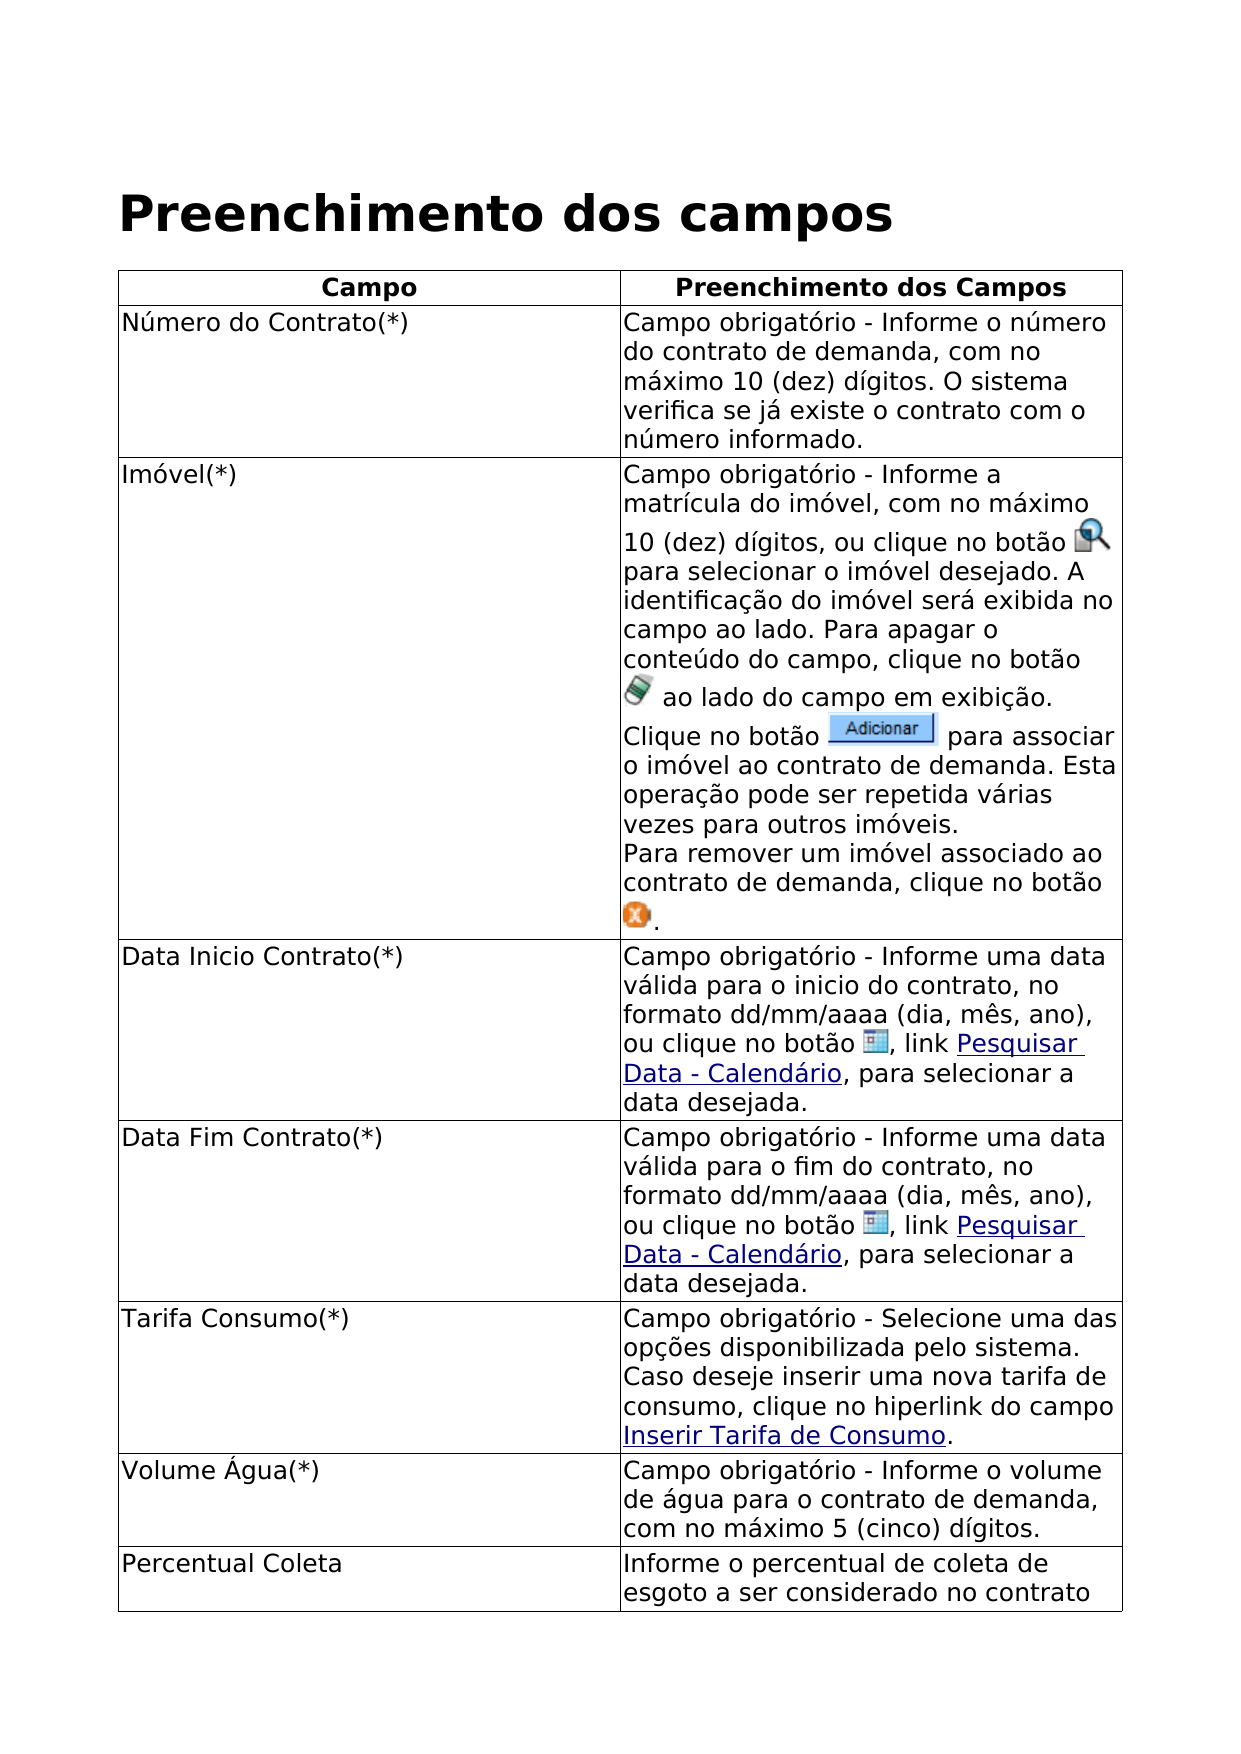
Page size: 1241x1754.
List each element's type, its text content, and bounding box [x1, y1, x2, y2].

table_cell Percentual Coleta [119, 1547, 620, 1611]
table_cell Imóvel(*) [119, 458, 620, 939]
table_cell Data Fim Contrato(*) [119, 1121, 620, 1301]
picture [827, 712, 939, 746]
picture [863, 1029, 889, 1053]
table_cell Campo obrigatório - Informe o volume de água para o contrato de demanda, com no máximo 5 (cinco) dígitos. [621, 1454, 1122, 1546]
table_header Preenchimento dos Campos [621, 271, 1122, 305]
picture [1074, 518, 1111, 552]
table_header Campo [119, 271, 620, 305]
picture [863, 1210, 889, 1234]
table_cell Volume Água(*) [119, 1454, 620, 1546]
picture [622, 673, 655, 707]
table_cell Campo obrigatório - Informe uma data válida para o inicio do contrato, no formato dd/mm/aaaa (dia, mês, ano), ou clique no botão , link Pesquisar Data - Calendário, para selecionar a data desejada. [621, 940, 1122, 1120]
picture [622, 897, 653, 931]
table_cell Informe o percentual de coleta de esgoto a ser considerado no contrato [621, 1547, 1122, 1611]
table_cell Campo obrigatório - Selecione uma das opções disponibilizada pelo sistema. Caso deseje inserir uma nova tarifa de consumo, clique no hiperlink do campo Inserir Tarifa de Consumo. [621, 1302, 1122, 1453]
table_cell Campo obrigatório - Informe o número do contrato de demanda, com no máximo 10 (dez) dígitos. O sistema verifica se já existe o contrato com o número informado. [621, 306, 1122, 457]
table_cell Campo obrigatório - Informe a matrícula do imóvel, com no máximo 10 (dez) dígitos, ou clique no botão para selecionar o imóvel desejado. A identificação do imóvel será exibida no campo ao lado. Para apagar o conteúdo do campo, clique no botão ao lado do campo em exibição. Clique no botão para associar o imóvel ao contrato de demanda. Esta operação pode ser repetida várias vezes para outros imóveis. Para remover um imóvel associado ao contrato de demanda, clique no botão . [621, 458, 1122, 939]
table_cell Número do Contrato(*) [119, 306, 620, 457]
table_cell Tarifa Consumo(*) [119, 1302, 620, 1453]
table_cell Campo obrigatório - Informe uma data válida para o fim do contrato, no formato dd/mm/aaaa (dia, mês, ano), ou clique no botão , link Pesquisar Data - Calendário, para selecionar a data desejada. [621, 1121, 1122, 1301]
table_cell Data Inicio Contrato(*) [119, 940, 620, 1120]
subtitle Preenchimento dos campos [118, 185, 1122, 243]
